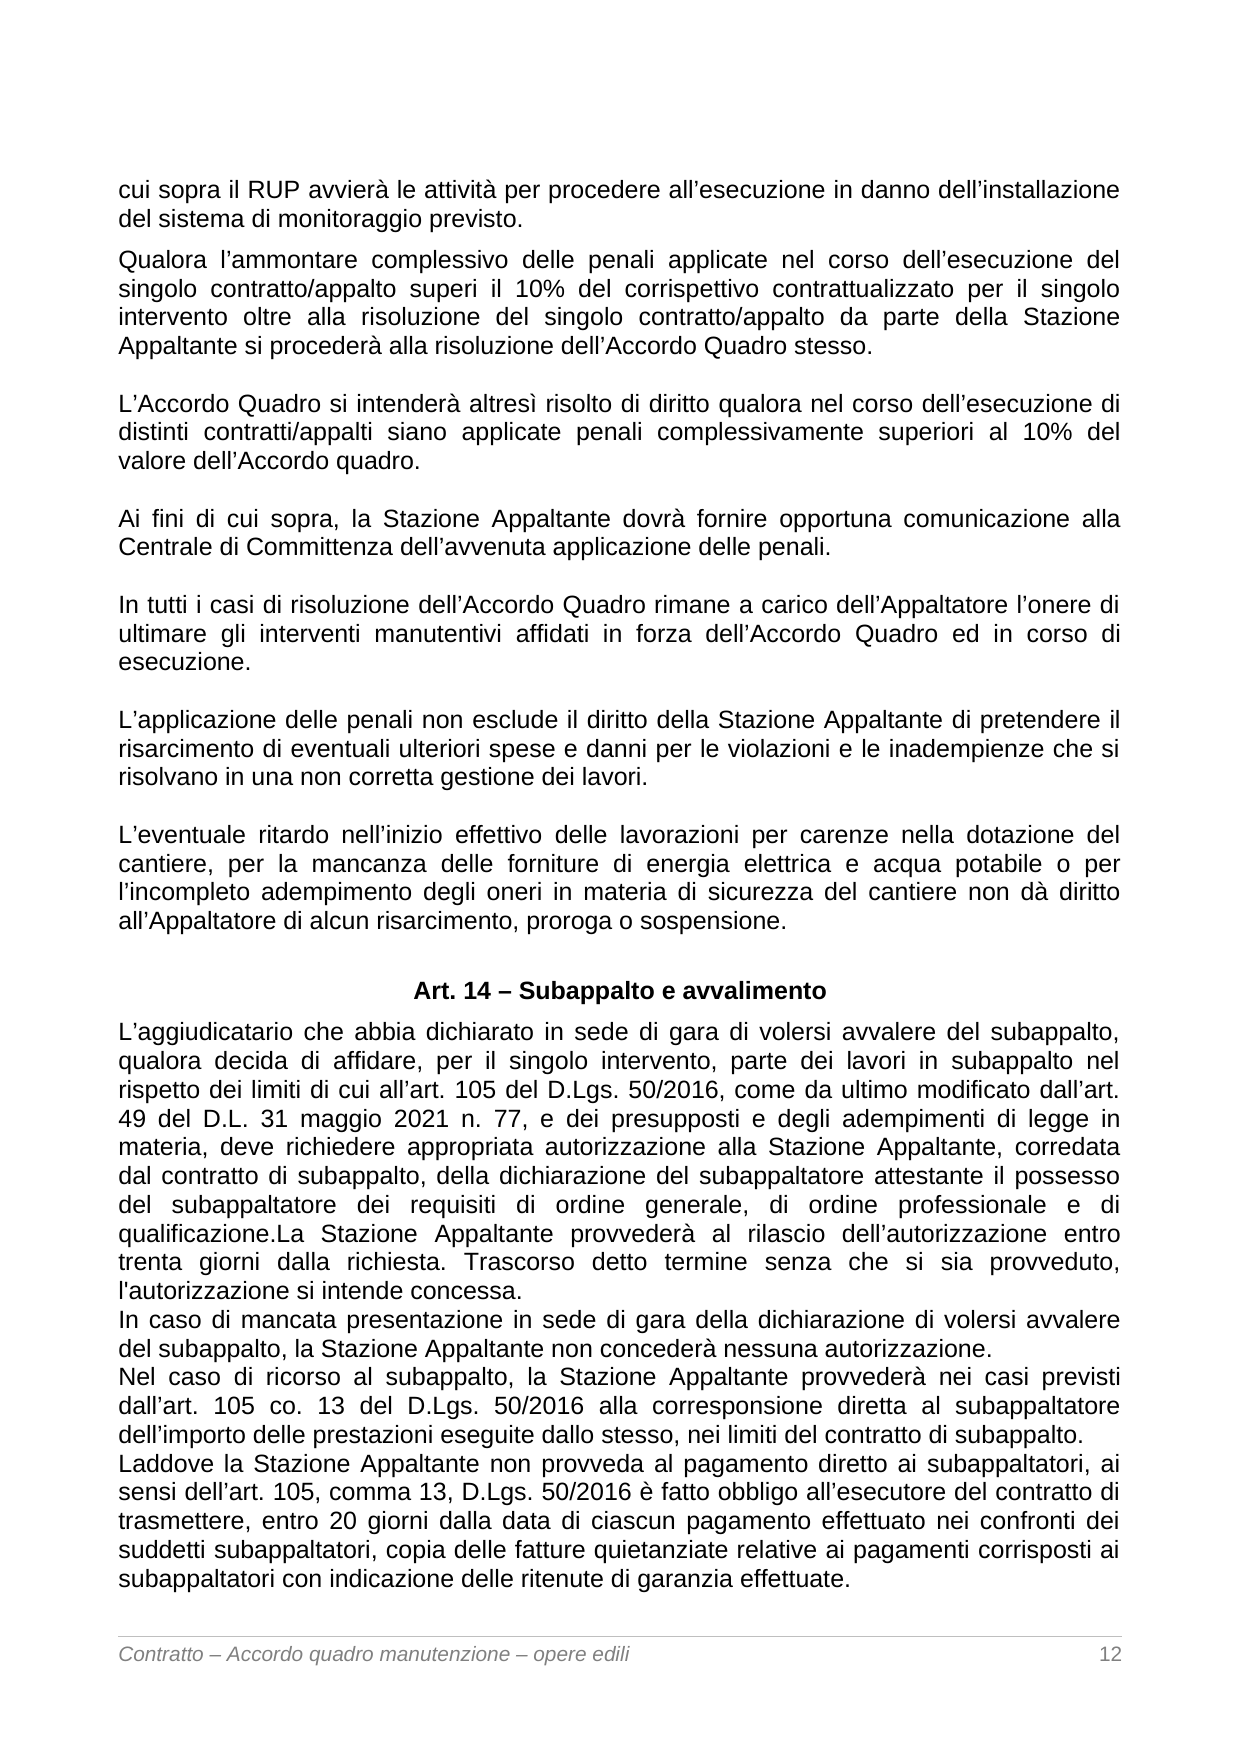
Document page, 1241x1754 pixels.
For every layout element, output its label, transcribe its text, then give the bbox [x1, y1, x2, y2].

text Nel caso di ricorso al subappalto, la Stazione Appaltante provvederà nei casi previsti dall’art. 105 co. 13 del D.Lgs. 50/2016 alla corresponsione diretta al subappaltatore dell’importo delle prestazioni eseguite dallo stesso, nei limiti del contratto di subappalto. [118, 1362, 1122, 1448]
text Ai fini di cui sopra, la Stazione Appaltante dovrà fornire opportuna comunicazione alla Centrale di Committenza dell’avvenuta applicazione delle penali. [118, 503, 1122, 561]
text Art. 14 – Subappalto e avvalimento [118, 976, 1122, 1005]
text L’Accordo Quadro si intenderà altresì risolto di diritto qualora nel corso dell’esecuzione di distinti contratti/appalti siano applicate penali complessivamente superiori al 10% del valore dell’Accordo quadro. [118, 388, 1122, 475]
text L’aggiudicatario che abbia dichiarato in sede di gara di volersi avvalere del subappalto, qualora decida di affidare, per il singolo intervento, parte dei lavori in subappalto nel rispetto dei limiti di cui all’art. 105 del D.Lgs. 50/2016, come da ultimo modificato dall’art. 49 del D.L. 31 maggio 2021 n. 77, e dei presupposti e degli adempimenti di legge in materia, deve richiedere appropriata autorizzazione alla Stazione Appaltante, corredata dal contratto di subappalto, della dichiarazione del subappaltatore attestante il possesso del subappaltatore dei requisiti di ordine generale, di ordine professionale e di qualificazione.La Stazione Appaltante provvederà al rilascio dell’autorizzazione entro trenta giorni dalla richiesta. Trascorso detto termine senza che si sia provveduto, l'autorizzazione si intende concessa. [118, 1017, 1122, 1305]
text L’applicazione delle penali non esclude il diritto della Stazione Appaltante di pretendere il risarcimento di eventuali ulteriori spese e danni per le violazioni e le inadempienze che si risolvano in una non corretta gestione dei lavori. [118, 705, 1122, 791]
text In caso di mancata presentazione in sede di gara della dichiarazione di volersi avvalere del subappalto, la Stazione Appaltante non concederà nessuna autorizzazione. [118, 1305, 1122, 1362]
text In tutti i casi di risoluzione dell’Accordo Quadro rimane a carico dell’Appaltatore l’onere di ultimare gli interventi manutentivi affidati in forza dell’Accordo Quadro ed in corso di esecuzione. [118, 590, 1122, 676]
text cui sopra il RUP avvierà le attività per procedere all’esecuzione in danno dell’installazione del sistema di monitoraggio previsto. [118, 175, 1122, 232]
text L’eventuale ritardo nell’inizio effettivo delle lavorazioni per carenze nella dotazione del cantiere, per la mancanza delle forniture di energia elettrica e acqua potabile o per l’incompleto adempimento degli oneri in materia di sicurezza del cantiere non dà diritto all’Appaltatore di alcun risarcimento, proroga o sospensione. [118, 820, 1122, 935]
text Laddove la Stazione Appaltante non provveda al pagamento diretto ai subappaltatori, ai sensi dell’art. 105, comma 13, D.Lgs. 50/2016 è fatto obbligo all’esecutore del contratto di trasmettere, entro 20 giorni dalla data di ciascun pagamento effettuato nei confronti dei suddetti subappaltatori, copia delle fatture quietanziate relative ai pagamenti corrisposti ai subappaltatori con indicazione delle ritenute di garanzia effettuate. [118, 1448, 1122, 1592]
text Qualora l’ammontare complessivo delle penali applicate nel corso dell’esecuzione del singolo contratto/appalto superi il 10% del corrispettivo contrattualizzato per il singolo intervento oltre alla risoluzione del singolo contratto/appalto da parte della Stazione Appaltante si procederà alla risoluzione dell’Accordo Quadro stesso. [118, 245, 1122, 360]
